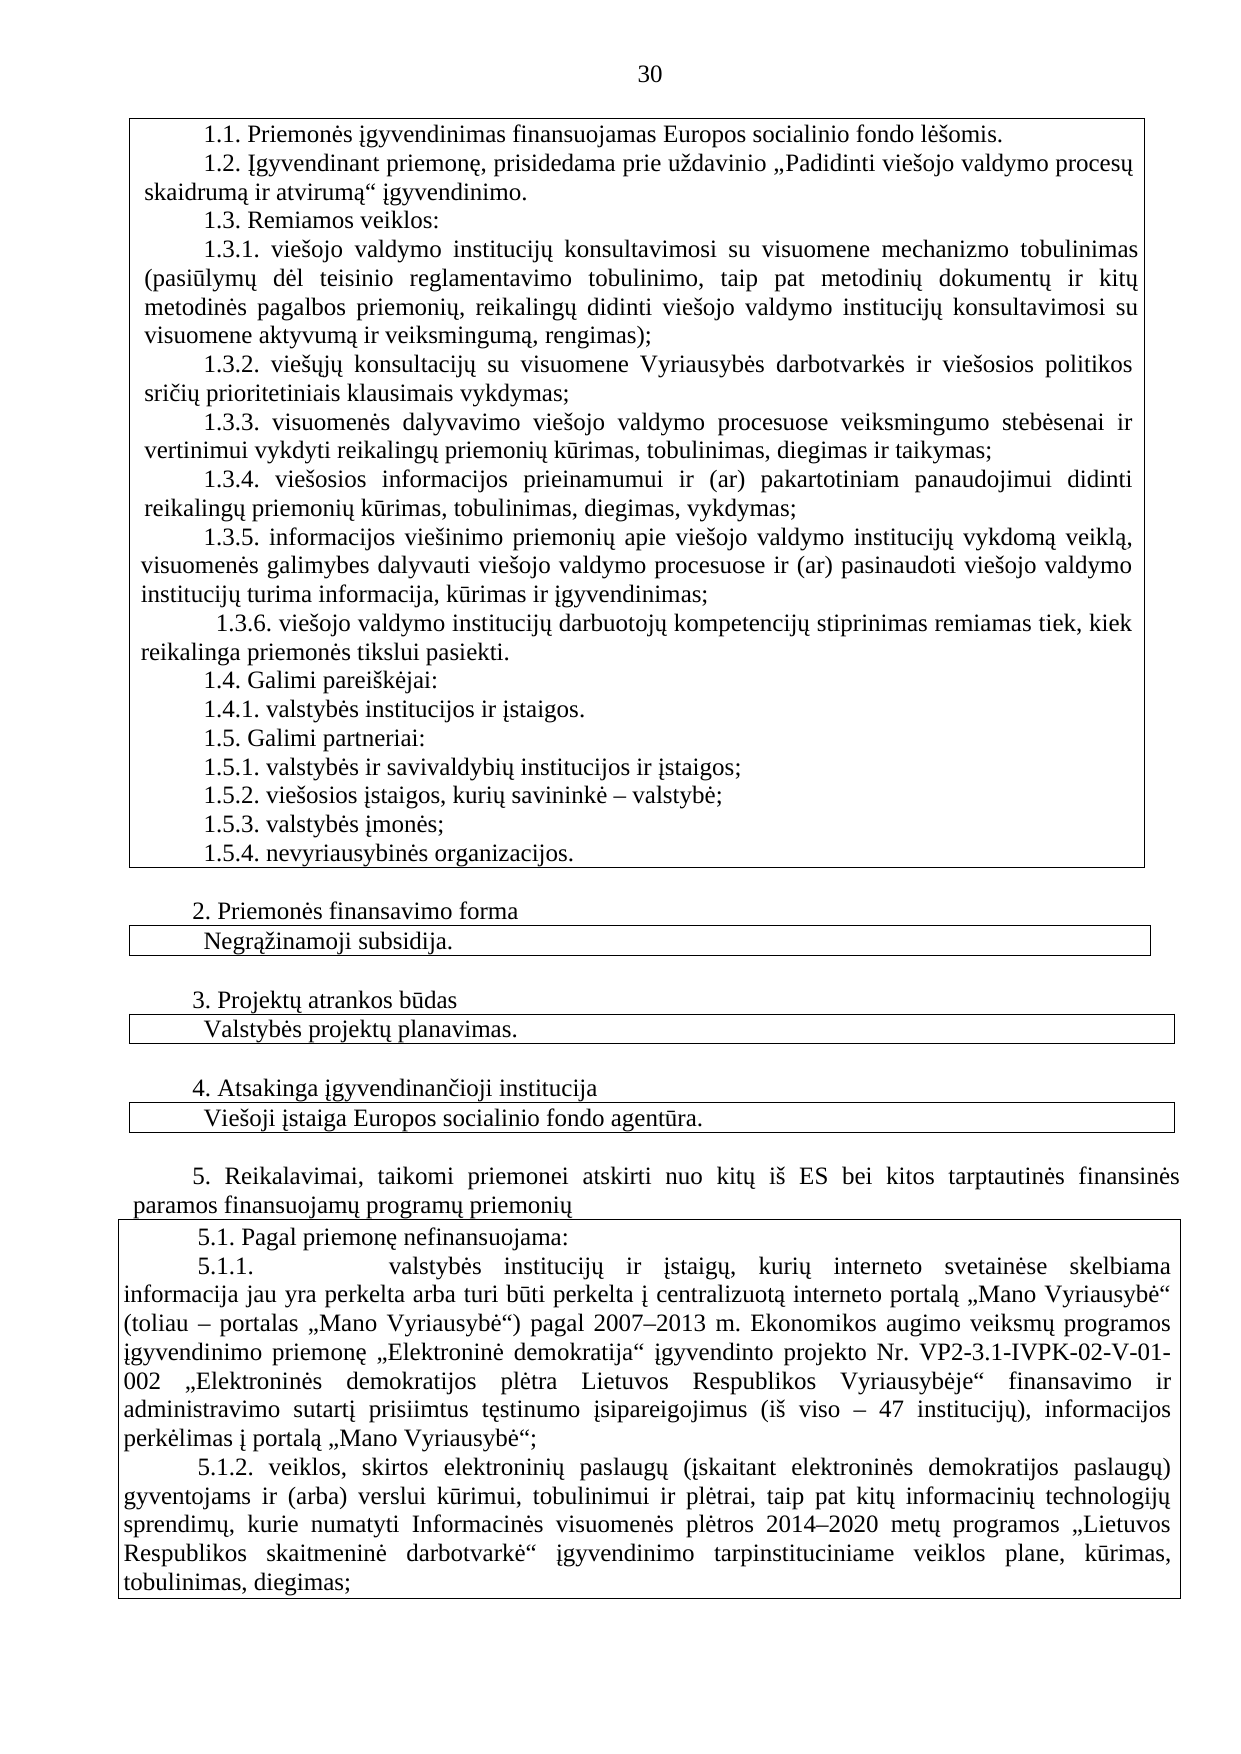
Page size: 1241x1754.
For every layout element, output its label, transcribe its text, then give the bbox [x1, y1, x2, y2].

table_header 1.1. Priemonės įgyvendinimas finansuojamas Europos socialinio fondo lėšomis. [130, 119, 1144, 148]
text 5.1. Pagal priemonę nefinansuojama: [119, 1220, 1180, 1248]
table_header Negrąžinamoji subsidija. [130, 926, 1150, 955]
table_cell 1.4. Galimi pareiškėjai: 1.4.1. valstybės institucijos ir įstaigos. 1.5. Galimi partneriai: 1.5.1. valstybės ir savivaldybių institucijos ir įstaigos; 1.5.2. viešosios įstaigos, kurių savininkė – valstybė; 1.5.3. valstybės įmonės; 1.5.4. nevyriausybinės organizacijos. [130, 665, 1144, 867]
table_header Viešoji įstaiga Europos socialinio fondo agentūra. [130, 1103, 1174, 1132]
table_header Valstybės projektų planavimas. [130, 1015, 1174, 1043]
table_cell 1.3. Remiamos veiklos: 1.3.1. viešojo valdymo institucijų konsultavimosi su visuomene mechanizmo tobulinimas (pasiūlymų dėl teisinio reglamentavimo tobulinimo, taip pat metodinių dokumentų ir kitų metodinės pagalbos priemonių, reikalingų didinti viešojo valdymo institucijų konsultavimosi su visuomene aktyvumą ir veiksmingumą, rengimas); 1.3.2. viešųjų konsultacijų su visuomene Vyriausybės darbotvarkės ir viešosios politikos sričių prioritetiniais klausimais vykdymas; 1.3.3. visuomenės dalyvavimo viešojo valdymo procesuose veiksmingumo stebėsenai ir vertinimui vykdyti reikalingų priemonių kūrimas, tobulinimas, diegimas ir taikymas; 1.3.4. viešosios informacijos prieinamumui ir (ar) pakartotiniam panaudojimui didinti reikalingų priemonių kūrimas, tobulinimas, diegimas, vykdymas; 1.3.5. informacijos viešinimo priemonių apie viešojo valdymo institucijų vykdomą veiklą, visuomenės galimybes dalyvauti viešojo valdymo procesuose ir (ar) pasinaudoti viešojo valdymo institucijų turima informacija, kūrimas ir įgyvendinimas; 1.3.6. viešojo valdymo institucijų darbuotojų kompetencijų stiprinimas remiamas tiek, kiek reikalinga priemonės tikslui pasiekti. [130, 205, 1144, 665]
text 5.1.2. veiklos, skirtos elektroninių paslaugų (įskaitant elektroninės demokratijos paslaugų) gyventojams ir (arba) verslui kūrimui, tobulinimui ir plėtrai, taip pat kitų informacinių technologijų sprendimų, kurie numatyti Informacinės visuomenės plėtros 2014–2020 metų programos „Lietuvos Respublikos skaitmeninė darbotvarkė“ įgyvendinimo tarpinstituciniame veiklos plane, kūrimas, tobulinimas, diegimas; [119, 1449, 1180, 1598]
text 4. Atsakinga įgyvendinančioji institucija [192, 1073, 1181, 1102]
text 5. Reikalavimai, taikomi priemonei atskirti nuo kitų iš ES bei kitos tarptautinės finansinės paramos finansuojamų programų priemonių [133, 1161, 1181, 1219]
table_cell 1.2. Įgyvendinant priemonę, prisidedama prie uždavinio „Padidinti viešojo valdymo procesų skaidrumą ir atvirumą“ įgyvendinimo. [130, 148, 1144, 205]
text 2. Priemonės finansavimo forma [192, 896, 1181, 925]
text 5.1.1. valstybės institucijų ir įstaigų, kurių interneto svetainėse skelbiama informacija jau yra perkelta arba turi būti perkelta į centralizuotą interneto portalą „Mano Vyriausybė“ (toliau – portalas „Mano Vyriausybė“) pagal 2007–2013 m. Ekonomikos augimo veiksmų programos įgyvendinimo priemonę „Elektroninė demokratija“ įgyvendinto projekto Nr. VP2-3.1-IVPK-02-V-01-002 „Elektroninės demokratijos plėtra Lietuvos Respublikos Vyriausybėje“ finansavimo ir administravimo sutartį prisiimtus tęstinumo įsipareigojimus (iš viso – 47 institucijų), informacijos perkėlimas į portalą „Mano Vyriausybė“; [119, 1248, 1180, 1449]
text 3. Projektų atrankos būdas [192, 985, 1181, 1013]
